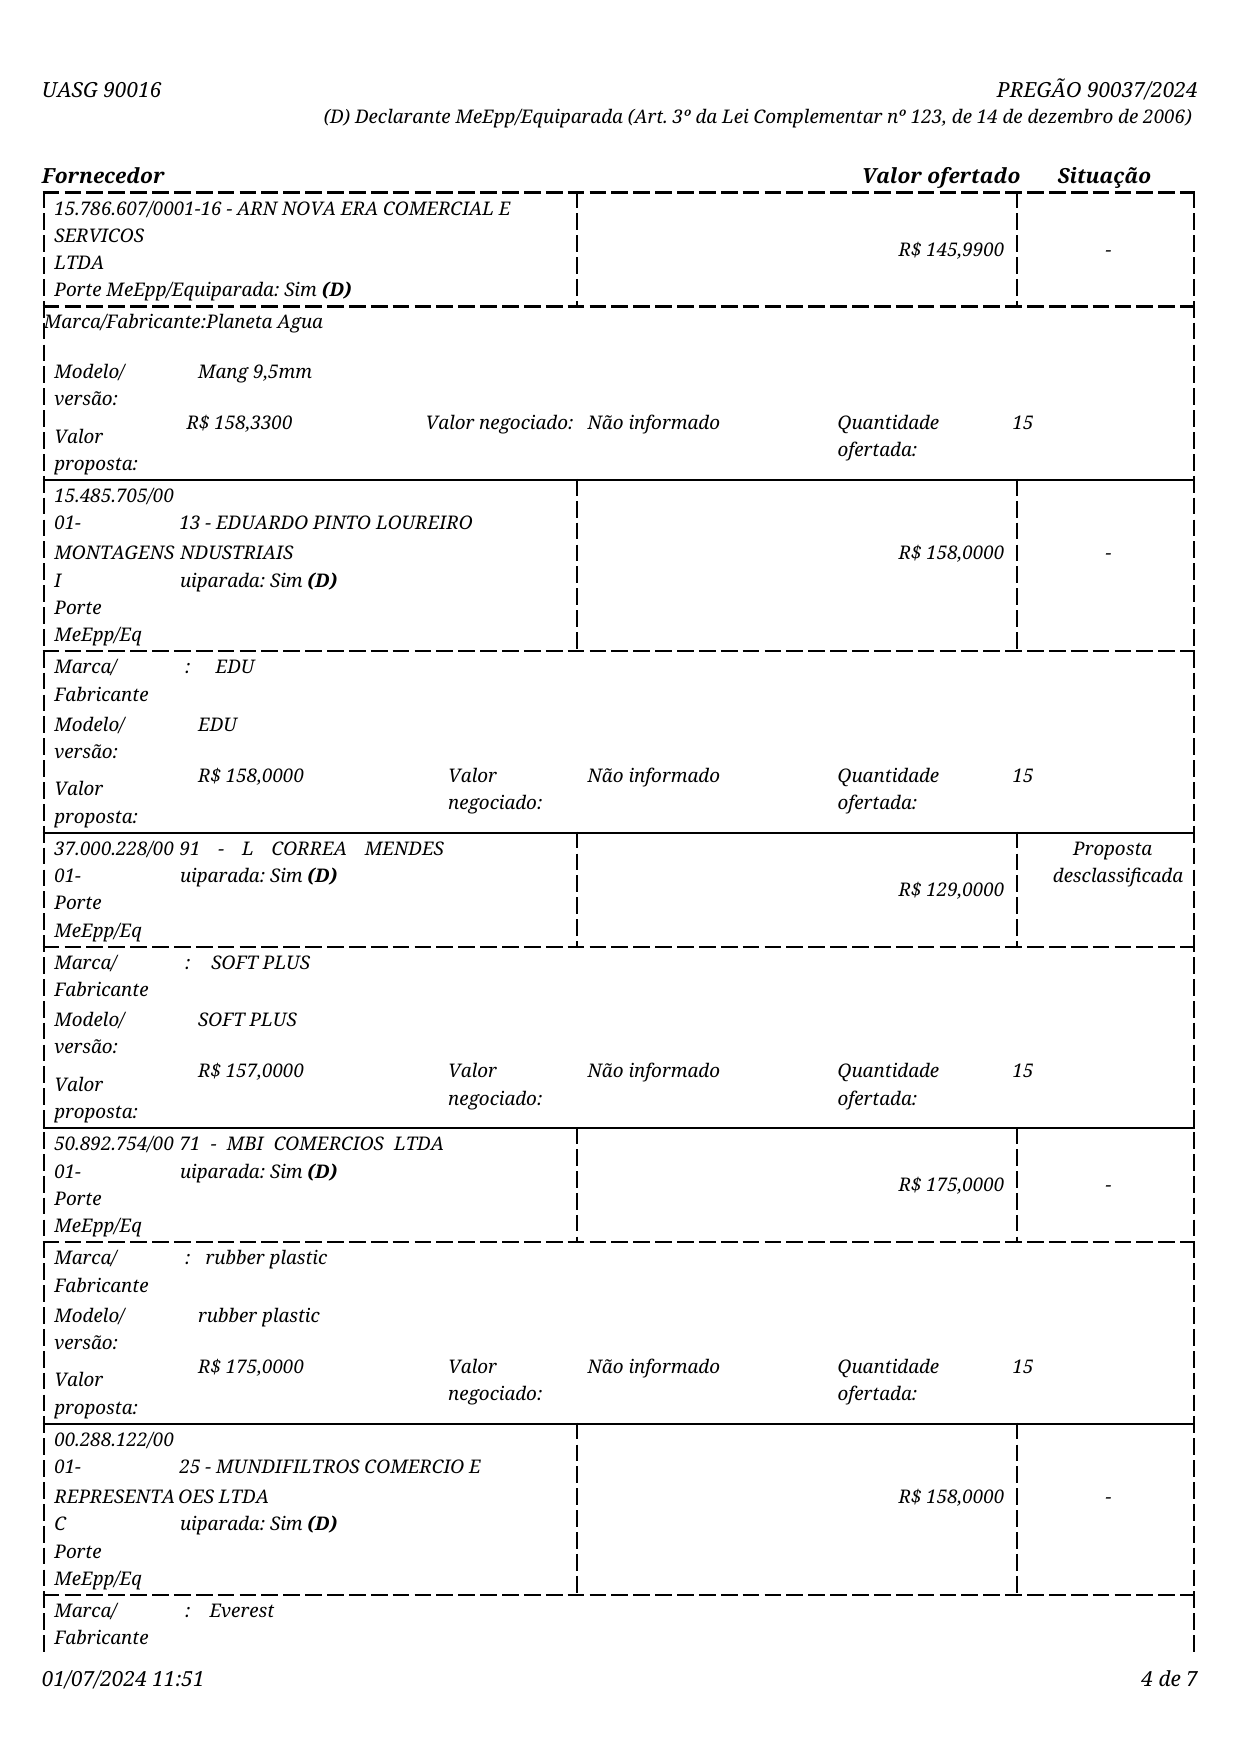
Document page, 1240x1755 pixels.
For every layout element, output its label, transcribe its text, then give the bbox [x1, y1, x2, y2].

table_cell 15 [1002, 1054, 1053, 1127]
table_cell [838, 1005, 1053, 1054]
table_cell : SOFT PLUS [186, 946, 448, 1005]
table_cell Marca/Fabricante [44, 946, 186, 1005]
table_cell [448, 946, 577, 1005]
table_cell [1053, 406, 1194, 479]
table_cell [577, 357, 837, 406]
table_cell [1053, 1054, 1194, 1127]
table_cell Valor negociado: [448, 1054, 577, 1127]
table_cell [448, 1129, 577, 1241]
table_cell 15 [1002, 759, 1053, 832]
table_cell Modelo/versão: Valor proposta: [44, 1301, 186, 1423]
table_cell [577, 1241, 837, 1301]
table_cell [448, 538, 577, 650]
table_cell Modelo/versão: Valor proposta: [44, 1005, 186, 1127]
table_cell [448, 650, 577, 709]
table_cell [577, 538, 837, 650]
table_cell [577, 710, 837, 759]
table_cell [1053, 946, 1194, 1005]
table_cell NDUSTRIAIS uiparada: Sim (D) [186, 538, 448, 650]
table_header 15.786.607/0001-16 - ARN NOVA ERA COMERCIAL E SERVICOS LTDA Porte MeEpp/Equiparada: Sim (D) [44, 191, 577, 305]
table_cell Proposta desclassificada [1053, 834, 1194, 946]
table_cell [1017, 834, 1053, 946]
table_cell R$ 129,0000 [838, 834, 1017, 946]
table_cell [577, 305, 837, 357]
table_cell [577, 1482, 837, 1594]
table_cell Quantidade ofertada: [838, 1054, 1002, 1127]
table_cell - [1053, 1129, 1194, 1241]
table_cell EDU [186, 710, 448, 759]
table_cell Não informado [577, 759, 837, 832]
table_cell Mang 9,5mm [186, 357, 577, 406]
table_cell Marca/Fabricante [44, 1241, 186, 1301]
table_cell MONTAGENS I Porte MeEpp/Eq [44, 538, 186, 650]
table_header [1017, 191, 1053, 305]
table_cell [838, 1301, 1053, 1350]
table_cell [1053, 305, 1194, 357]
table_cell Modelo/versão: Valor proposta: [44, 710, 186, 832]
table_cell R$ 175,0000 [186, 1350, 448, 1423]
table_cell [1053, 1594, 1194, 1653]
table_cell R$ 157,0000 [186, 1054, 448, 1127]
table_cell Quantidade ofertada: [838, 1350, 1002, 1423]
table_cell Não informado [577, 406, 837, 479]
table_cell 13 - EDUARDO PINTO LOUREIRO [186, 481, 577, 538]
table_cell [1017, 481, 1053, 538]
table_cell [838, 1241, 1053, 1301]
table_cell R$ 158,3300 Valor negociado: [186, 406, 577, 479]
table_cell Valor negociado: [448, 1350, 577, 1423]
table_cell [448, 1241, 577, 1301]
table_cell [1053, 1301, 1194, 1350]
table_cell Marca/Fabricante [44, 650, 186, 709]
table_cell [577, 1594, 837, 1653]
table_cell [1053, 1350, 1194, 1423]
table_cell 37.000.228/0001- Porte MeEpp/Eq [44, 834, 186, 946]
table_cell [1053, 481, 1194, 538]
table_cell Não informado [577, 1350, 837, 1423]
table_cell SOFT PLUS [186, 1005, 448, 1054]
table_cell [577, 481, 837, 538]
table_cell 15.485.705/0001- [44, 481, 186, 538]
table_cell [1053, 710, 1194, 759]
table_cell [1053, 1241, 1194, 1301]
table_cell [1053, 759, 1194, 832]
table_header - [1053, 191, 1194, 305]
table_cell [838, 1594, 1053, 1653]
table_cell [448, 1301, 577, 1350]
table_cell [577, 1005, 837, 1054]
table_cell Não informado [577, 1054, 837, 1127]
table_cell - [1053, 538, 1194, 650]
text (D) Declarante MeEpp/Equiparada (Art. 3º da Lei Complementar nº 123, de 14 de dezembro de 2006) [42, 103, 1194, 129]
table_cell [577, 1301, 837, 1350]
table_cell Marca/Fabricante: Planeta Agua [44, 305, 577, 357]
table_cell : EDU [186, 650, 448, 709]
table_cell 00.288.122/0001- [44, 1425, 186, 1482]
table_cell [577, 650, 837, 709]
table_header R$ 145,9900 [838, 191, 1017, 305]
table_cell 50.892.754/0001- Porte MeEpp/Eq [44, 1129, 186, 1241]
table_cell [838, 305, 1053, 357]
table_cell - [1053, 1482, 1194, 1594]
table_cell [1017, 1129, 1053, 1241]
table_cell [577, 1129, 837, 1241]
table_cell R$ 158,0000 [186, 759, 448, 832]
table_cell [838, 650, 1053, 709]
table_cell [1053, 1425, 1194, 1482]
table_cell [838, 1425, 1017, 1482]
table_cell [448, 834, 577, 946]
table_cell rubber plastic [186, 1301, 448, 1350]
table_cell [838, 710, 1053, 759]
table_cell Quantidade ofertada: [838, 406, 1002, 479]
table_cell R$ 158,0000 [838, 1482, 1017, 1594]
table_cell 25 - MUNDIFILTROS COMERCIO E [186, 1425, 577, 1482]
table_cell Modelo/versão: Valor proposta: [44, 357, 186, 479]
table_cell [838, 946, 1053, 1005]
table_cell [448, 1005, 577, 1054]
table_cell 15 [1002, 1350, 1053, 1423]
table_cell R$ 175,0000 [838, 1129, 1017, 1241]
table_cell : rubber plastic [186, 1241, 448, 1301]
table_cell Valor negociado: [448, 759, 577, 832]
table_cell [577, 946, 837, 1005]
table_cell 91 - L CORREA MENDES uiparada: Sim (D) [186, 834, 448, 946]
table_cell [838, 357, 1053, 406]
table_cell [1053, 1005, 1194, 1054]
table_cell [1053, 357, 1194, 406]
table_cell [577, 1425, 837, 1482]
table_cell OES LTDA uiparada: Sim (D) [186, 1482, 577, 1594]
table_cell [1053, 650, 1194, 709]
text Fornecedor Valor ofertado Situação [42, 161, 1200, 189]
table_cell [1017, 1425, 1053, 1482]
table_cell R$ 158,0000 [838, 538, 1017, 650]
table_cell REPRESENTAC Porte MeEpp/Eq [44, 1482, 186, 1594]
table_cell Marca/Fabricante [44, 1594, 186, 1653]
table_cell [1017, 538, 1053, 650]
table_header [577, 191, 837, 305]
table_cell [577, 834, 837, 946]
table_cell : Everest [186, 1594, 577, 1653]
table_cell 71 - MBI COMERCIOS LTDA uiparada: Sim (D) [186, 1129, 448, 1241]
table_cell Quantidade ofertada: [838, 759, 1002, 832]
table_cell [838, 481, 1017, 538]
table_cell 15 [1002, 406, 1053, 479]
table_cell [1017, 1482, 1053, 1594]
table_cell [448, 710, 577, 759]
